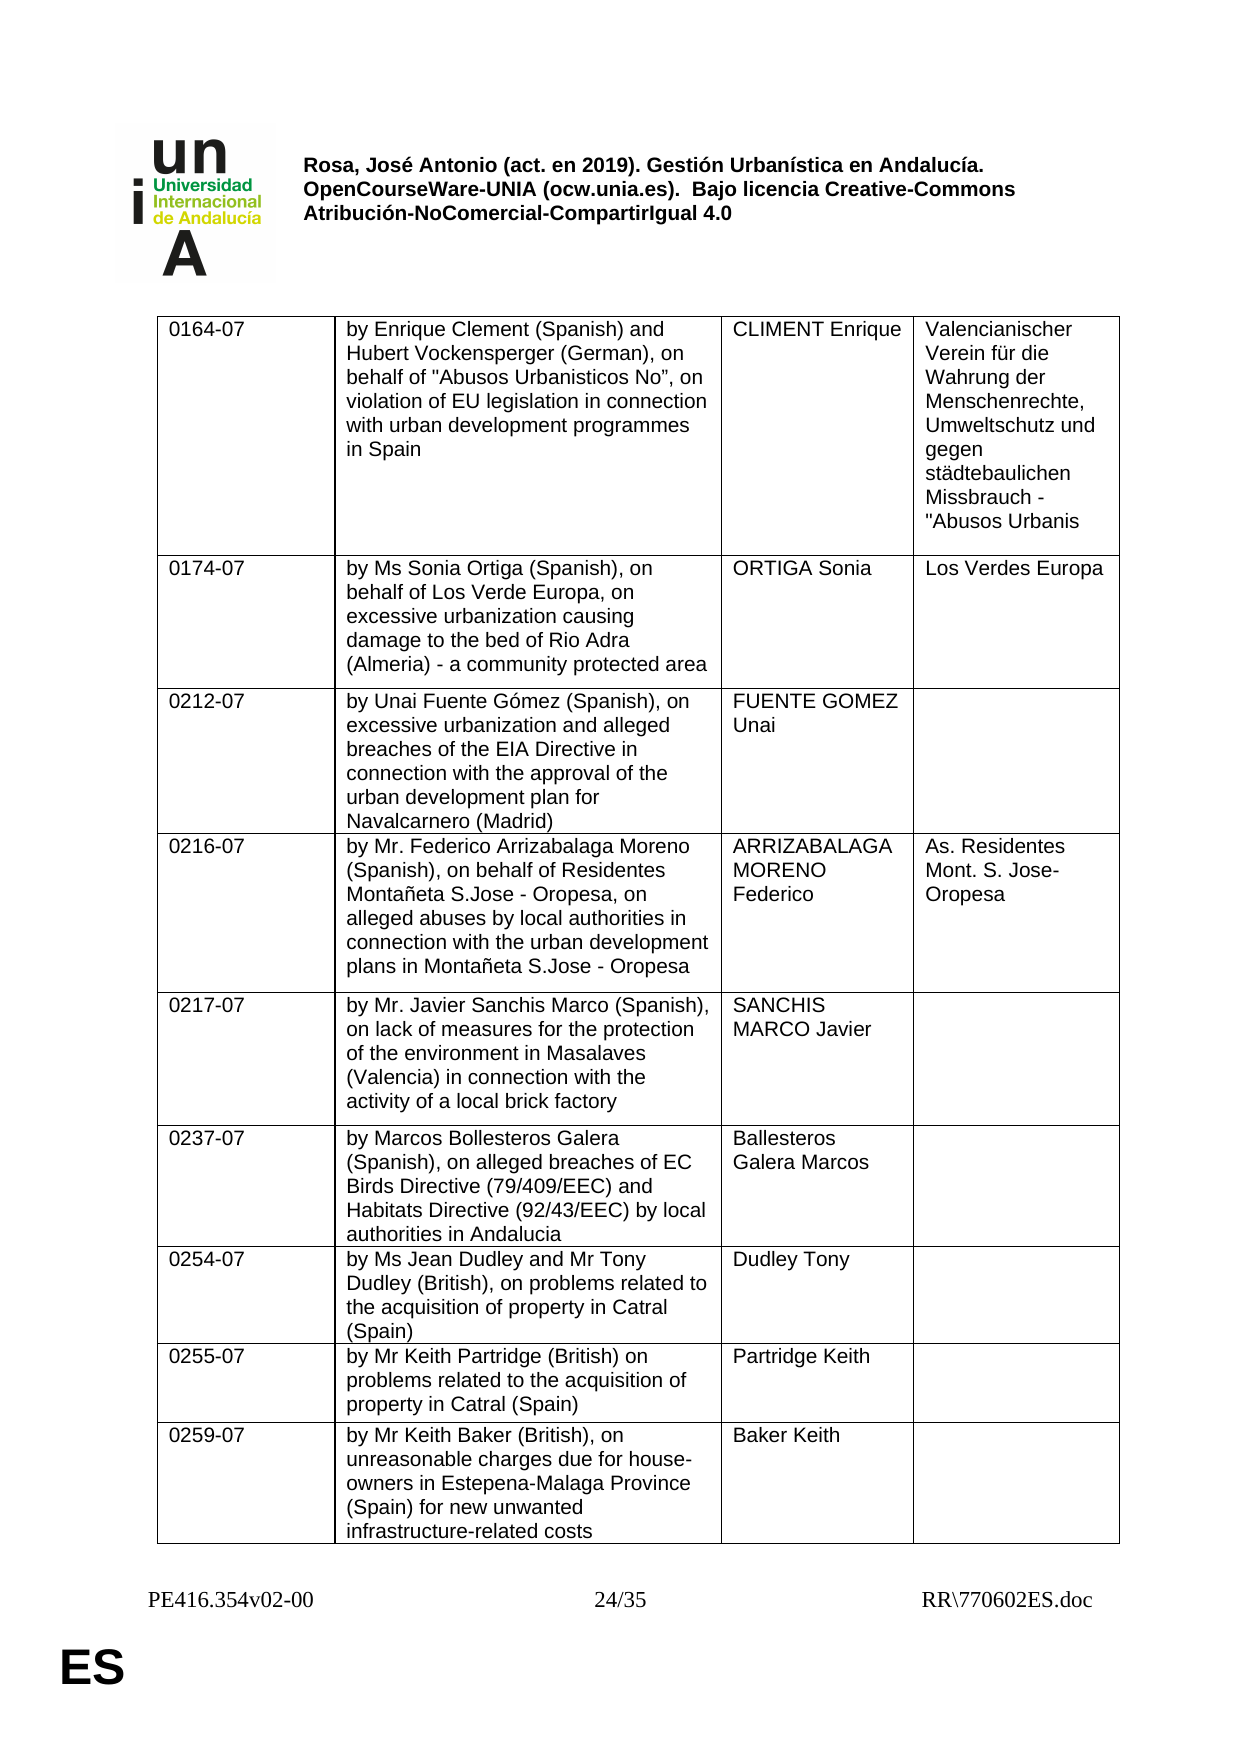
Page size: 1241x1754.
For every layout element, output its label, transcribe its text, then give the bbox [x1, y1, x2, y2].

table_cell SANCHIS MARCO Javier [722, 993, 913, 1125]
table_cell Ballesteros Galera Marcos [722, 1126, 913, 1246]
table_cell Valencianischer Verein für die Wahrung der Menschenrechte, Umweltschutz und gegen städtebaulichen Missbrauch - "Abusos Urbanis [914, 317, 1119, 555]
table_cell [914, 1423, 1119, 1543]
table_cell 0254-07 [158, 1247, 334, 1343]
table_cell Partridge Keith [722, 1344, 913, 1422]
table_cell by Mr. Federico Arrizabalaga Moreno (Spanish), on behalf of Residentes Montañeta S.Jose - Oropesa, on alleged abuses by local authorities in connection with the urban development plans in Montañeta S.Jose - Oropesa [336, 834, 721, 992]
table_cell by Ms Jean Dudley and Mr Tony Dudley (British), on problems related to the acquisition of property in Catral (Spain) [336, 1247, 721, 1343]
table_cell 0217-07 [158, 993, 334, 1125]
table_cell 0237-07 [158, 1126, 334, 1246]
table_cell Baker Keith [722, 1423, 913, 1543]
table_cell Los Verdes Europa [914, 556, 1119, 688]
table_cell by Enrique Clement (Spanish) and Hubert Vockensperger (German), on behalf of "Abusos Urbanisticos No”, on violation of EU legislation in connection with urban development programmes in Spain [336, 317, 721, 555]
table_cell 0216-07 [158, 834, 334, 992]
table_cell by Mr Keith Baker (British), on unreasonable charges due for house-owners in Estepena-Malaga Province (Spain) for new unwanted infrastructure-related costs [336, 1423, 721, 1543]
table_cell [914, 689, 1119, 833]
table_cell by Mr Keith Partridge (British) on problems related to the acquisition of property in Catral (Spain) [336, 1344, 721, 1422]
table_cell 0212-07 [158, 689, 334, 833]
table_cell 0164-07 [158, 317, 334, 555]
table_cell by Mr. Javier Sanchis Marco (Spanish), on lack of measures for the protection of the environment in Masalaves (Valencia) in connection with the activity of a local brick factory [336, 993, 721, 1125]
table_cell by Unai Fuente Gómez (Spanish), on excessive urbanization and alleged breaches of the EIA Directive in connection with the approval of the urban development plan for Navalcarnero (Madrid) [336, 689, 721, 833]
table_cell Dudley Tony [722, 1247, 913, 1343]
table_cell [914, 1344, 1119, 1422]
table_cell ARRIZABALAGA MORENO Federico [722, 834, 913, 992]
table_cell [914, 1247, 1119, 1343]
table_cell ORTIGA Sonia [722, 556, 913, 688]
table_cell 0259-07 [158, 1423, 334, 1543]
table_cell [914, 1126, 1119, 1246]
table_cell 0174-07 [158, 556, 334, 688]
table_cell by Marcos Bollesteros Galera (Spanish), on alleged breaches of EC Birds Directive (79/409/EEC) and Habitats Directive (92/43/EEC) by local authorities in Andalucia [336, 1126, 721, 1246]
table_cell FUENTE GOMEZ Unai [722, 689, 913, 833]
table_cell As. Residentes Mont. S. Jose-Oropesa [914, 834, 1119, 992]
table_cell by Ms Sonia Ortiga (Spanish), on behalf of Los Verde Europa, on excessive urbanization causing damage to the bed of Rio Adra (Almeria) - a community protected area [336, 556, 721, 688]
table_cell 0255-07 [158, 1344, 334, 1422]
table_cell CLIMENT Enrique [722, 317, 913, 555]
table_cell [914, 993, 1119, 1125]
